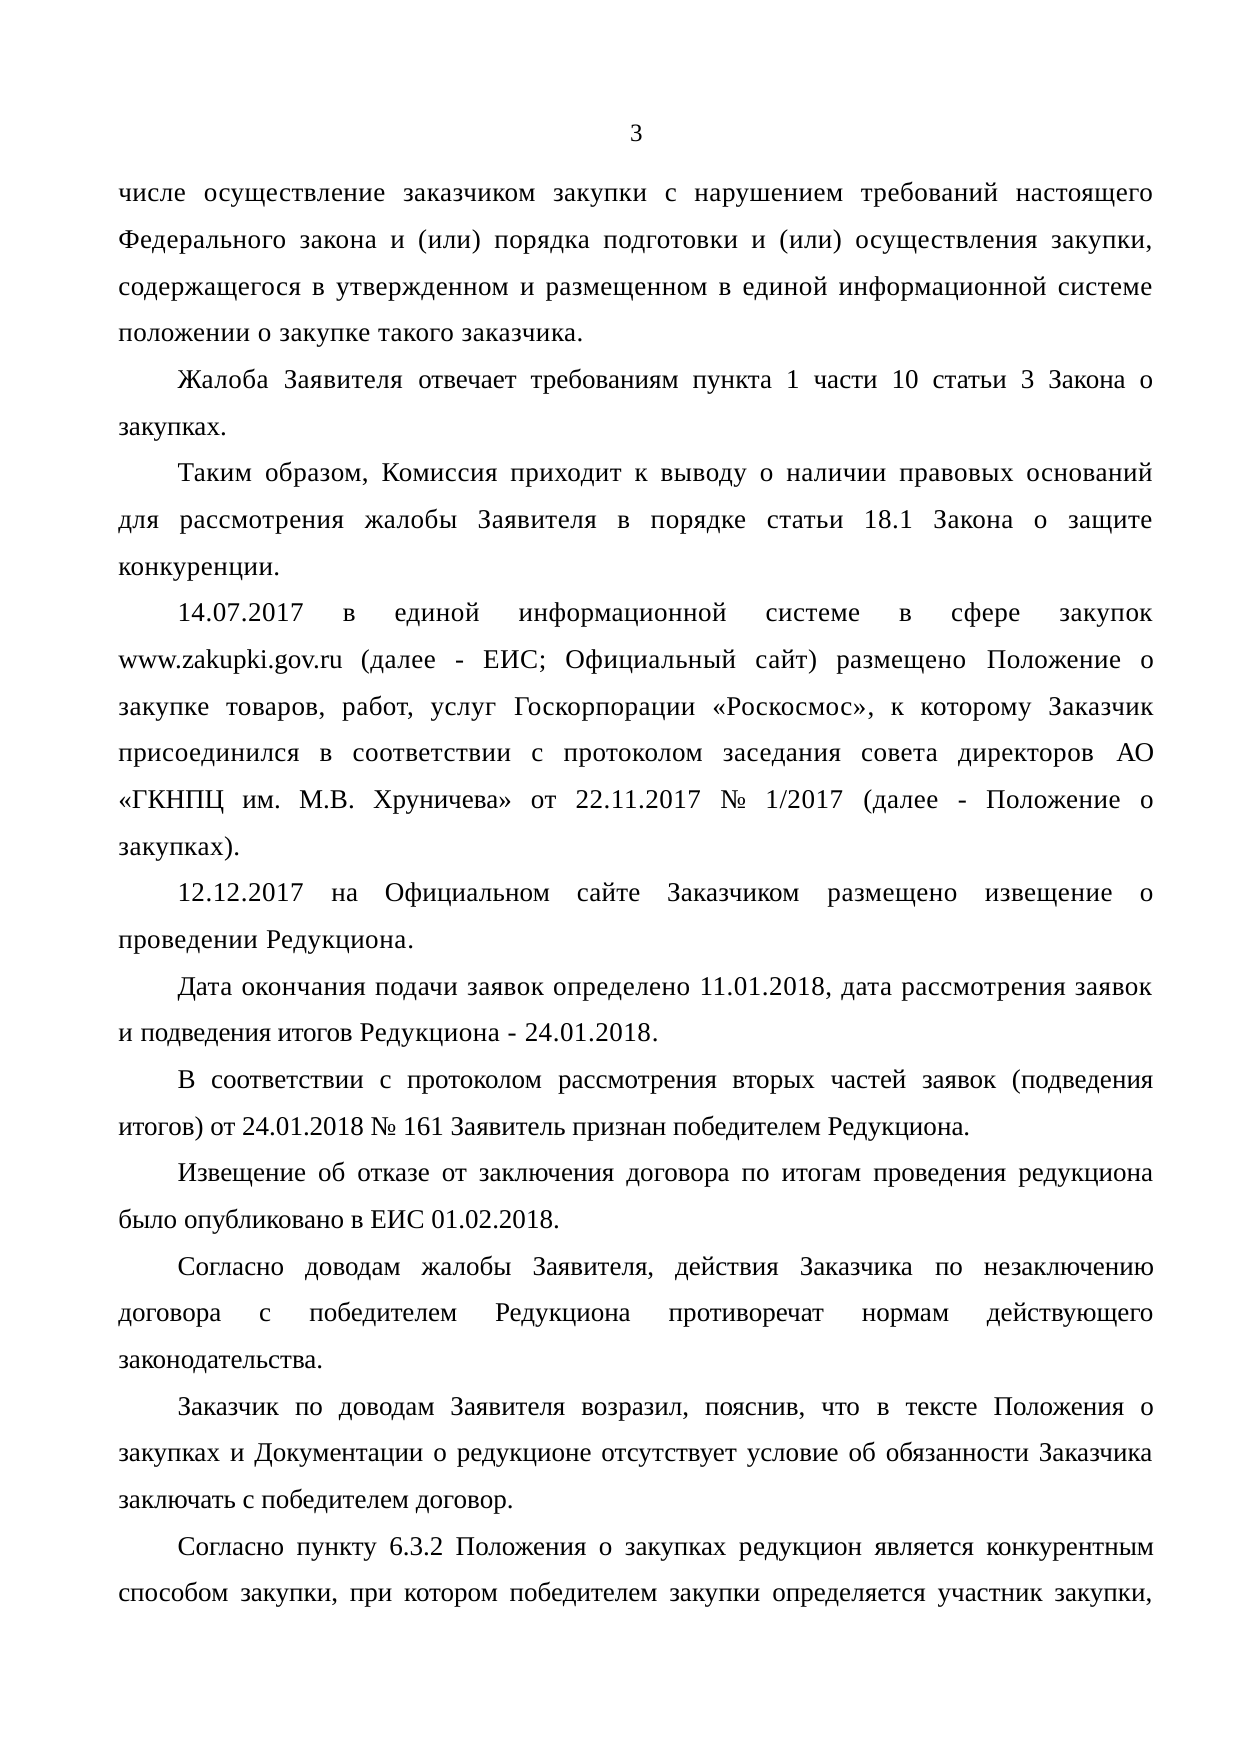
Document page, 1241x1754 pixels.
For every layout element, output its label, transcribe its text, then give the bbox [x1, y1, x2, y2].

text Таким образом, Комиссия приходит к выводу о наличии правовых оснований для рассмотрения жалобы Заявителя в порядке статьи 18.1 Закона о защите конкуренции. [118, 456, 1154, 581]
text Дата окончания подачи заявок определено 11.01.2018, дата рассмотрения заявок и подведения итогов Редукциона - 24.01.2018. [118, 970, 1154, 1047]
text числе осуществление заказчиком закупки с нарушением требований настоящего Федерального закона и (или) порядка подготовки и (или) осуществления закупки, содержащегося в утвержденном и размещенном в единой информационной системе положении о закупке такого заказчика. [118, 176, 1154, 347]
text Извещение об отказе от заключения договора по итогам проведения редукциона было опубликовано в ЕИС 01.02.2018. [118, 1156, 1154, 1234]
text 12.12.2017 на Официальном сайте Заказчиком размещено извещение о проведении Редукциона. [118, 876, 1154, 954]
text В соответствии с протоколом рассмотрения вторых частей заявок (подведения итогов) от 24.01.2018 № 161 Заявитель признан победителем Редукциона. [118, 1063, 1154, 1141]
text 14.07.2017 в единой информационной системе в сфере закупок www.zakupki.gov.ru (далее - ЕИС; Официальный сайт) размещено Положение о закупке товаров, работ, услуг Госкорпорации «Роскосмос», к которому Заказчик присоединился в соответствии с протоколом заседания совета директоров АО «ГКНПЦ им. М.В. Хруничева» от 22.11.2017 № 1/2017 (далее - Положение о закупках). [118, 596, 1154, 861]
text Согласно пункту 6.3.2 Положения о закупках редукцион является конкурентным способом закупки, при котором победителем закупки определяется участник закупки, [118, 1530, 1154, 1607]
text Заказчик по доводам Заявителя возразил, пояснив, что в тексте Положения о закупках и Документации о редукционе отсутствует условие об обязанности Заказчика заключать с победителем договор. [118, 1390, 1154, 1514]
text Жалоба Заявителя отвечает требованиям пункта 1 части 10 статьи 3 Закона о закупках. [118, 363, 1154, 441]
text Согласно доводам жалобы Заявителя, действия Заказчика по незаключению договора с победителем Редукциона противоречат нормам действующего законодательства. [118, 1250, 1154, 1374]
